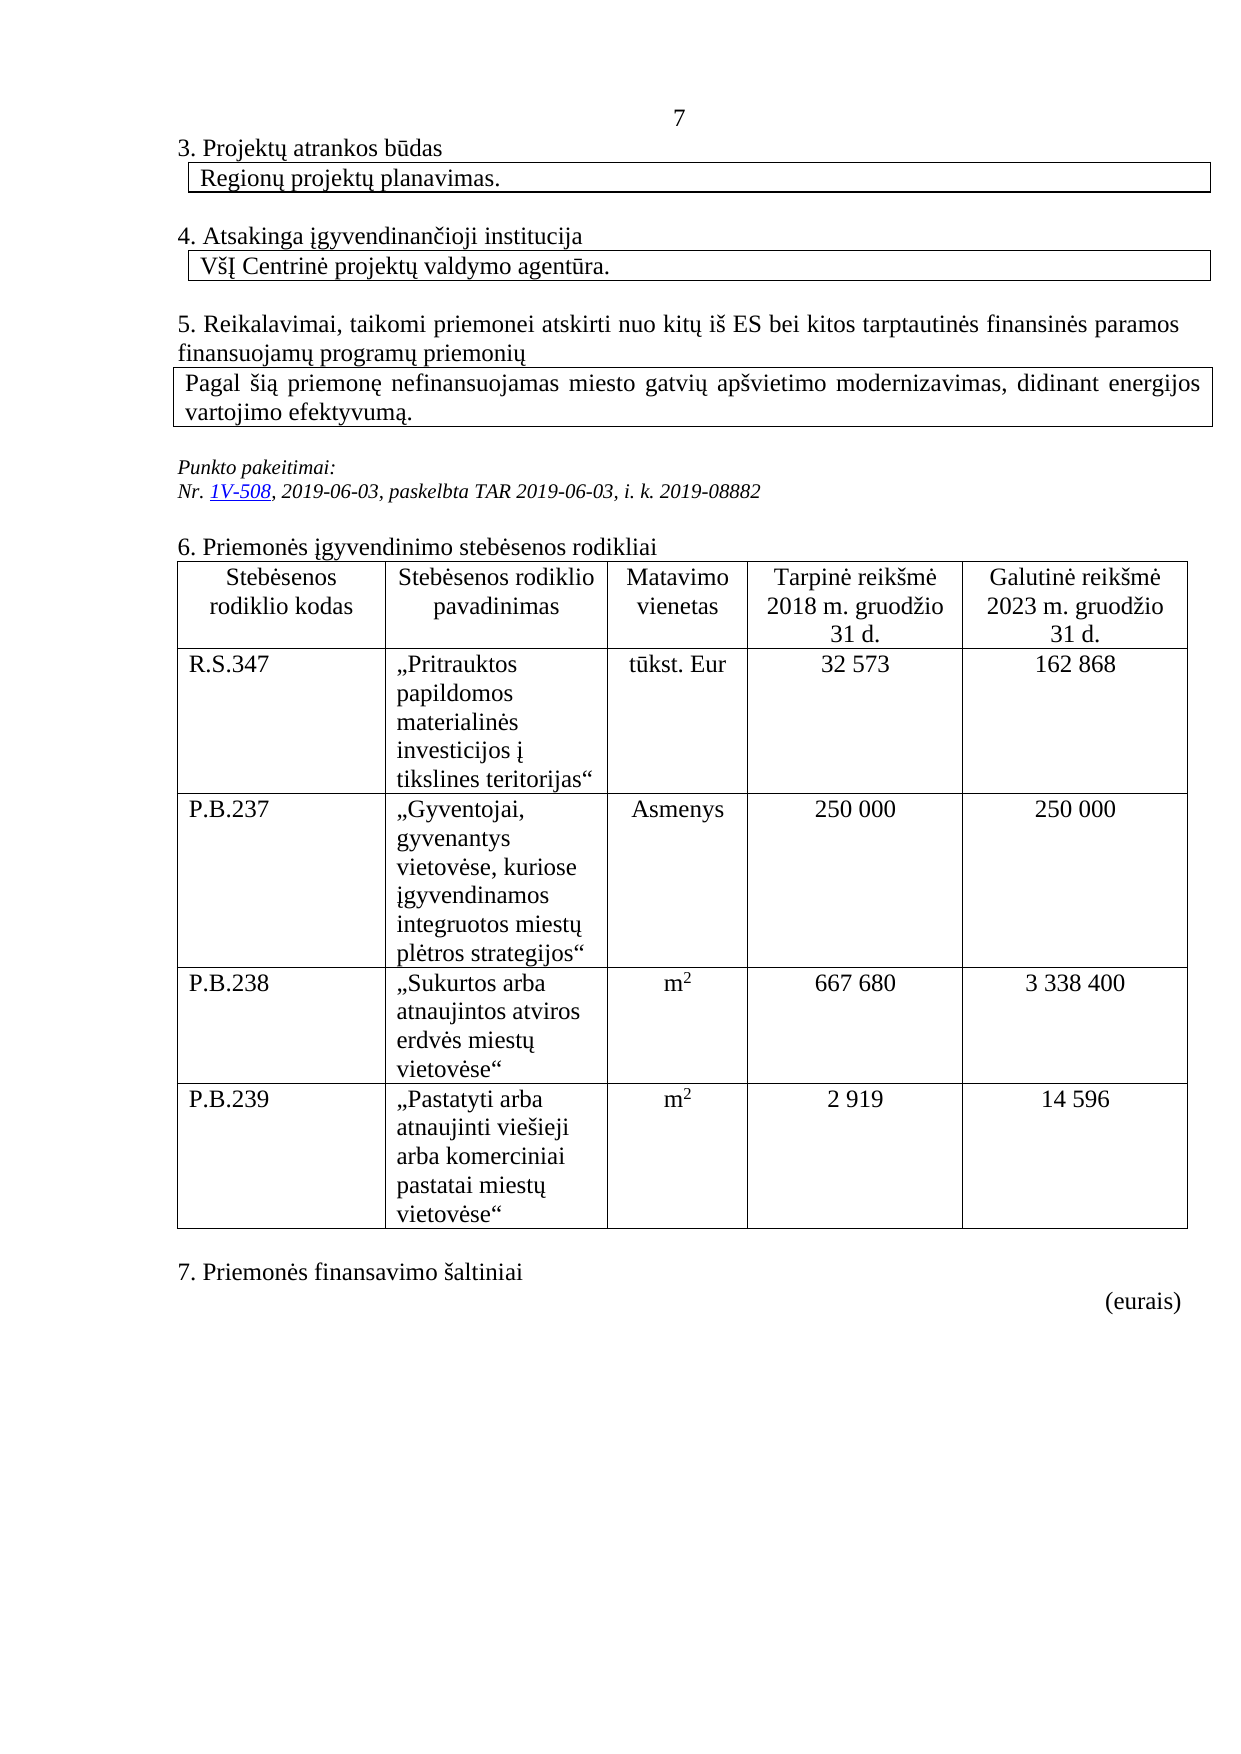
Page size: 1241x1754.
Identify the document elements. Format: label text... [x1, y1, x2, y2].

text 6. Priemonės įgyvendinimo stebėsenos rodikliai [177, 532, 1181, 561]
table_header Regionų projektų planavimas. [189, 163, 1210, 191]
table_cell 2 919 [748, 1084, 962, 1227]
table_header Stebėsenos rodiklio pavadinimas [386, 562, 607, 648]
table_header Pagal šią priemonę nefinansuojamas miesto gatvių apšvietimo modernizavimas, didinant energijos vartojimo efektyvumą. [174, 368, 1212, 426]
text 4. Atsakinga įgyvendinančioji institucija [177, 221, 1181, 250]
table_header Tarpinė reikšmė 2018 m. gruodžio 31 d. [748, 562, 962, 648]
table_header Stebėsenos rodiklio kodas [178, 562, 385, 648]
text Nr. 1V-508, 2019-06-03, paskelbta TAR 2019-06-03, i. k. 2019-08882 [177, 479, 1181, 503]
table_cell 162 868 [963, 649, 1187, 793]
table_cell „Pastatyti arba atnaujinti viešieji arba komerciniai pastatai miestų vietovėse“ [386, 1084, 607, 1227]
table_cell „Pritrauktos papildomos materialinės investicijos į tikslines teritorijas“ [386, 649, 607, 793]
table_cell P.B.238 [178, 968, 385, 1083]
table_cell 250 000 [963, 794, 1187, 967]
table_cell 667 680 [748, 968, 962, 1083]
table_header VšĮ Centrinė projektų valdymo agentūra. [189, 251, 1210, 280]
table_cell tūkst. Eur [608, 649, 747, 793]
table_cell 3 338 400 [963, 968, 1187, 1083]
table_cell 250 000 [748, 794, 962, 967]
table_cell Asmenys [608, 794, 747, 967]
table_cell P.B.237 [178, 794, 385, 967]
table_cell m2 [608, 968, 747, 1083]
text 7. Priemonės finansavimo šaltiniai [177, 1257, 1181, 1286]
table_cell 32 573 [748, 649, 962, 793]
table_header Galutinė reikšmė 2023 m. gruodžio 31 d. [963, 562, 1187, 648]
text Punkto pakeitimai: [177, 455, 1181, 479]
table_cell „Gyventojai, gyvenantys vietovėse, kuriose įgyvendinamos integruotos miestų plėtros strategijos“ [386, 794, 607, 967]
table_cell 14 596 [963, 1084, 1187, 1227]
table_header Matavimo vienetas [608, 562, 747, 648]
text 3. Projektų atrankos būdas [177, 133, 1181, 162]
table_cell P.B.239 [178, 1084, 385, 1227]
table_cell R.S.347 [178, 649, 385, 793]
text 5. Reikalavimai, taikomi priemonei atskirti nuo kitų iš ES bei kitos tarptautinės finansinės paramos finansuojamų programų priemonių [177, 309, 1181, 367]
table_cell m2 [608, 1084, 747, 1227]
table_cell „Sukurtos arba atnaujintos atviros erdvės miestų vietovėse“ [386, 968, 607, 1083]
text (eurais) [177, 1286, 1181, 1315]
